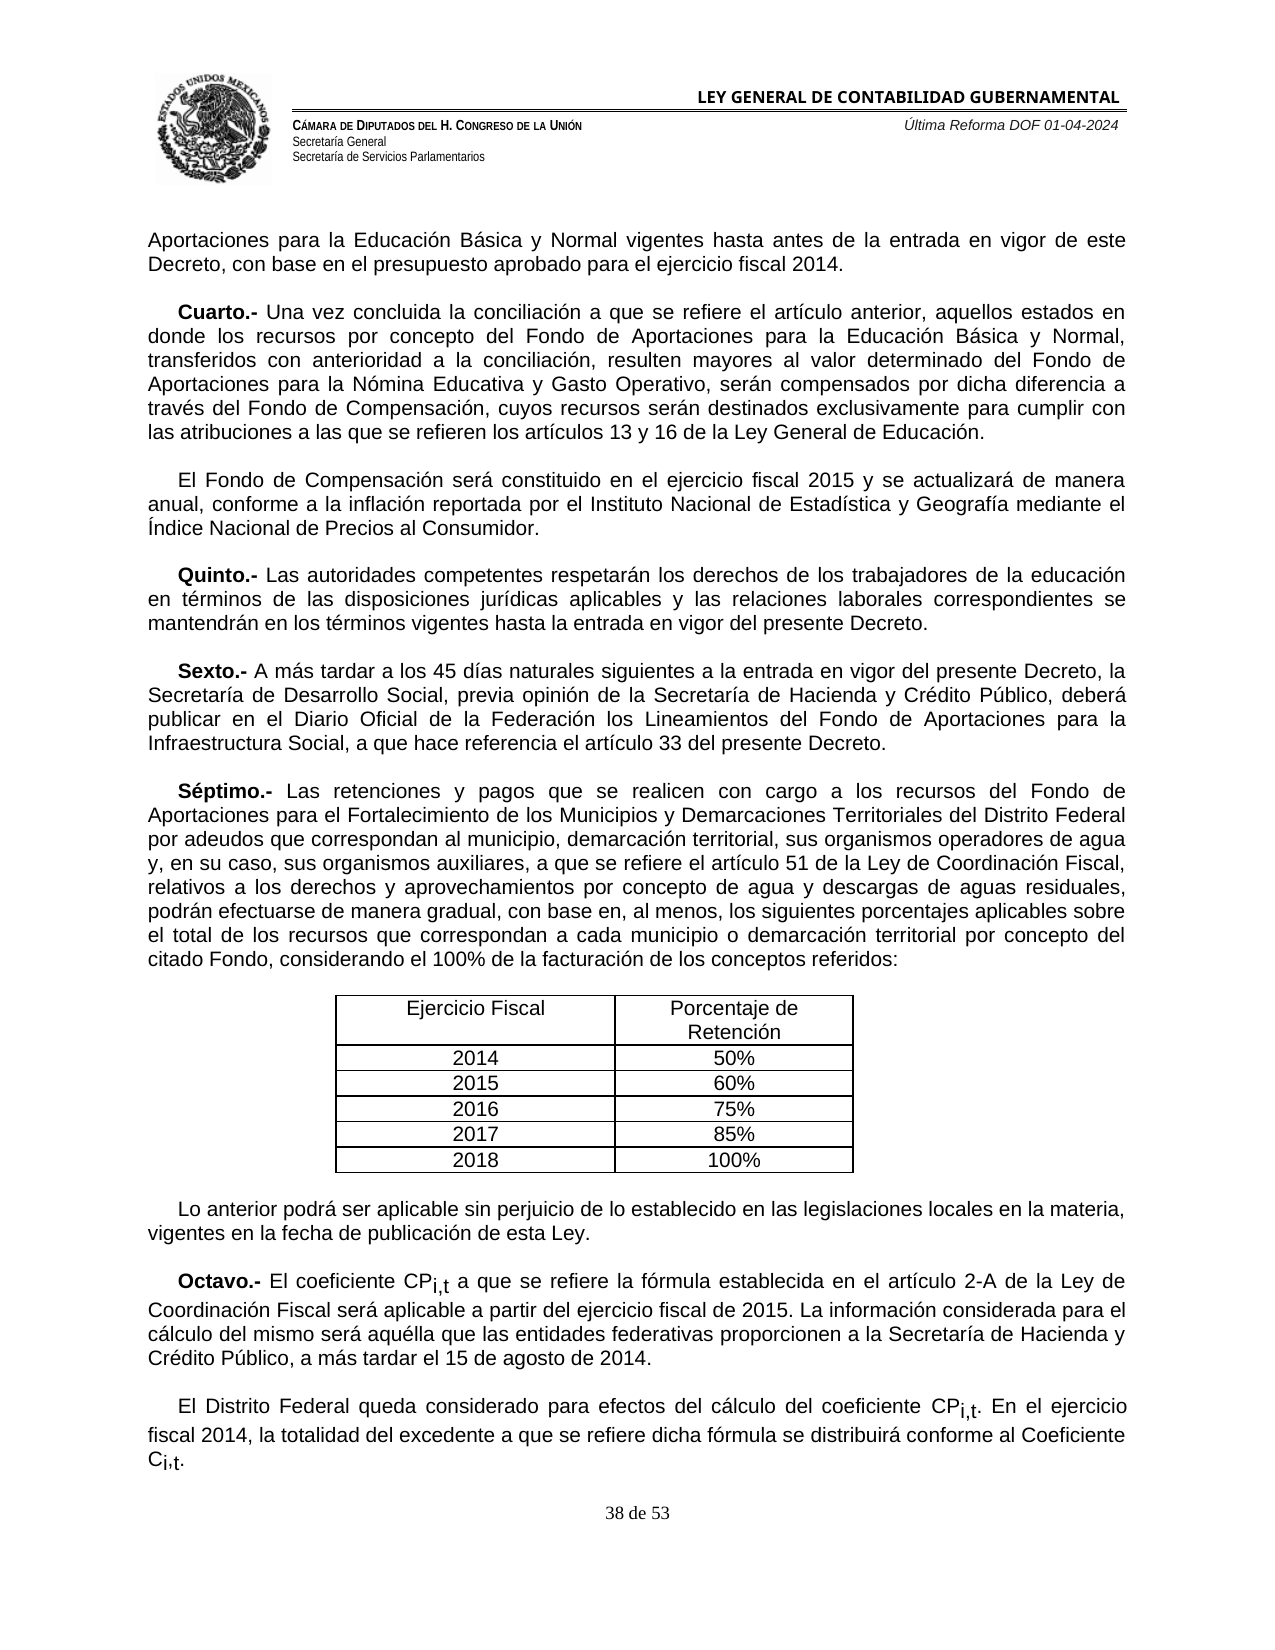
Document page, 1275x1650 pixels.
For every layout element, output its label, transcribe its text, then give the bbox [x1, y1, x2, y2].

text Quinto.- Las autoridades competentes respetarán los derechos de los trabajadores de la educación en términos de las disposiciones jurídicas aplicables y las relaciones laborales correspondientes se mantendrán en los términos vigentes hasta la entrada en vigor del presente Decreto. [148, 563, 1127, 635]
table_cell 60% [616, 1071, 852, 1095]
table_cell 75% [616, 1097, 852, 1121]
table_cell 2018 [337, 1148, 614, 1172]
text Sexto.- A más tardar a los 45 días naturales siguientes a la entrada en vigor del presente Decreto, la Secretaría de Desarrollo Social, previa opinión de la Secretaría de Hacienda y Crédito Público, deberá publicar en el Diario Oficial de la Federación los Lineamientos del Fondo de Aportaciones para la Infraestructura Social, a que hace referencia el artículo 33 del presente Decreto. [148, 659, 1127, 755]
text El Fondo de Compensación será constituido en el ejercicio fiscal 2015 y se actualizará de manera anual, conforme a la inflación reportada por el Instituto Nacional de Estadística y Geografía mediante el Índice Nacional de Precios al Consumidor. [148, 467, 1127, 539]
table_header Ejercicio Fiscal [337, 996, 614, 1044]
text Séptimo.- Las retenciones y pagos que se realicen con cargo a los recursos del Fondo de Aportaciones para el Fortalecimiento de los Municipios y Demarcaciones Territoriales del Distrito Federal por adeudos que correspondan al municipio, demarcación territorial, sus organismos operadores de agua y, en su caso, sus organismos auxiliares, a que se refiere el artículo 51 de la Ley de Coordinación Fiscal, relativos a los derechos y aprovechamientos por concepto de agua y descargas de aguas residuales, podrán efectuarse de manera gradual, con base en, al menos, los siguientes porcentajes aplicables sobre el total de los recursos que correspondan a cada municipio o demarcación territorial por concepto del citado Fondo, considerando el 100% de la facturación de los conceptos referidos: [148, 779, 1127, 971]
table_cell 2016 [337, 1097, 614, 1121]
table_cell 2017 [337, 1122, 614, 1146]
text Lo anterior podrá ser aplicable sin perjuicio de lo establecido en las legislaciones locales en la materia, vigentes en la fecha de publicación de esta Ley. [148, 1197, 1127, 1245]
table_cell 50% [616, 1046, 852, 1069]
table_cell 2014 [337, 1046, 614, 1069]
table_cell 100% [616, 1148, 852, 1172]
table_cell 2015 [337, 1071, 614, 1095]
text Aportaciones para la Educación Básica y Normal vigentes hasta antes de la entrada en vigor de este Decreto, con base en el presupuesto aprobado para el ejercicio fiscal 2014. [148, 228, 1127, 276]
text El Distrito Federal queda considerado para efectos del cálculo del coeficiente CPi,t. En el ejercicio fiscal 2014, la totalidad del excedente a que se refiere dicha fórmula se distribuirá conforme al Coeficiente Ci,t. [148, 1394, 1127, 1475]
text Octavo.- El coeficiente CPi,t a que se refiere la fórmula establecida en el artículo 2-A de la Ley de Coordinación Fiscal será aplicable a partir del ejercicio fiscal de 2015. La información considerada para el cálculo del mismo será aquélla que las entidades federativas proporcionen a la Secretaría de Hacienda y Crédito Público, a más tardar el 15 de agosto de 2014. [148, 1269, 1127, 1370]
text Cuarto.- Una vez concluida la conciliación a que se refiere el artículo anterior, aquellos estados en donde los recursos por concepto del Fondo de Aportaciones para la Educación Básica y Normal, transferidos con anterioridad a la conciliación, resulten mayores al valor determinado del Fondo de Aportaciones para la Nómina Educativa y Gasto Operativo, serán compensados por dicha diferencia a través del Fondo de Compensación, cuyos recursos serán destinados exclusivamente para cumplir con las atribuciones a las que se refieren los artículos 13 y 16 de la Ley General de Educación. [148, 300, 1127, 443]
table_header Porcentaje de Retención [616, 996, 852, 1044]
table_cell 85% [616, 1122, 852, 1146]
